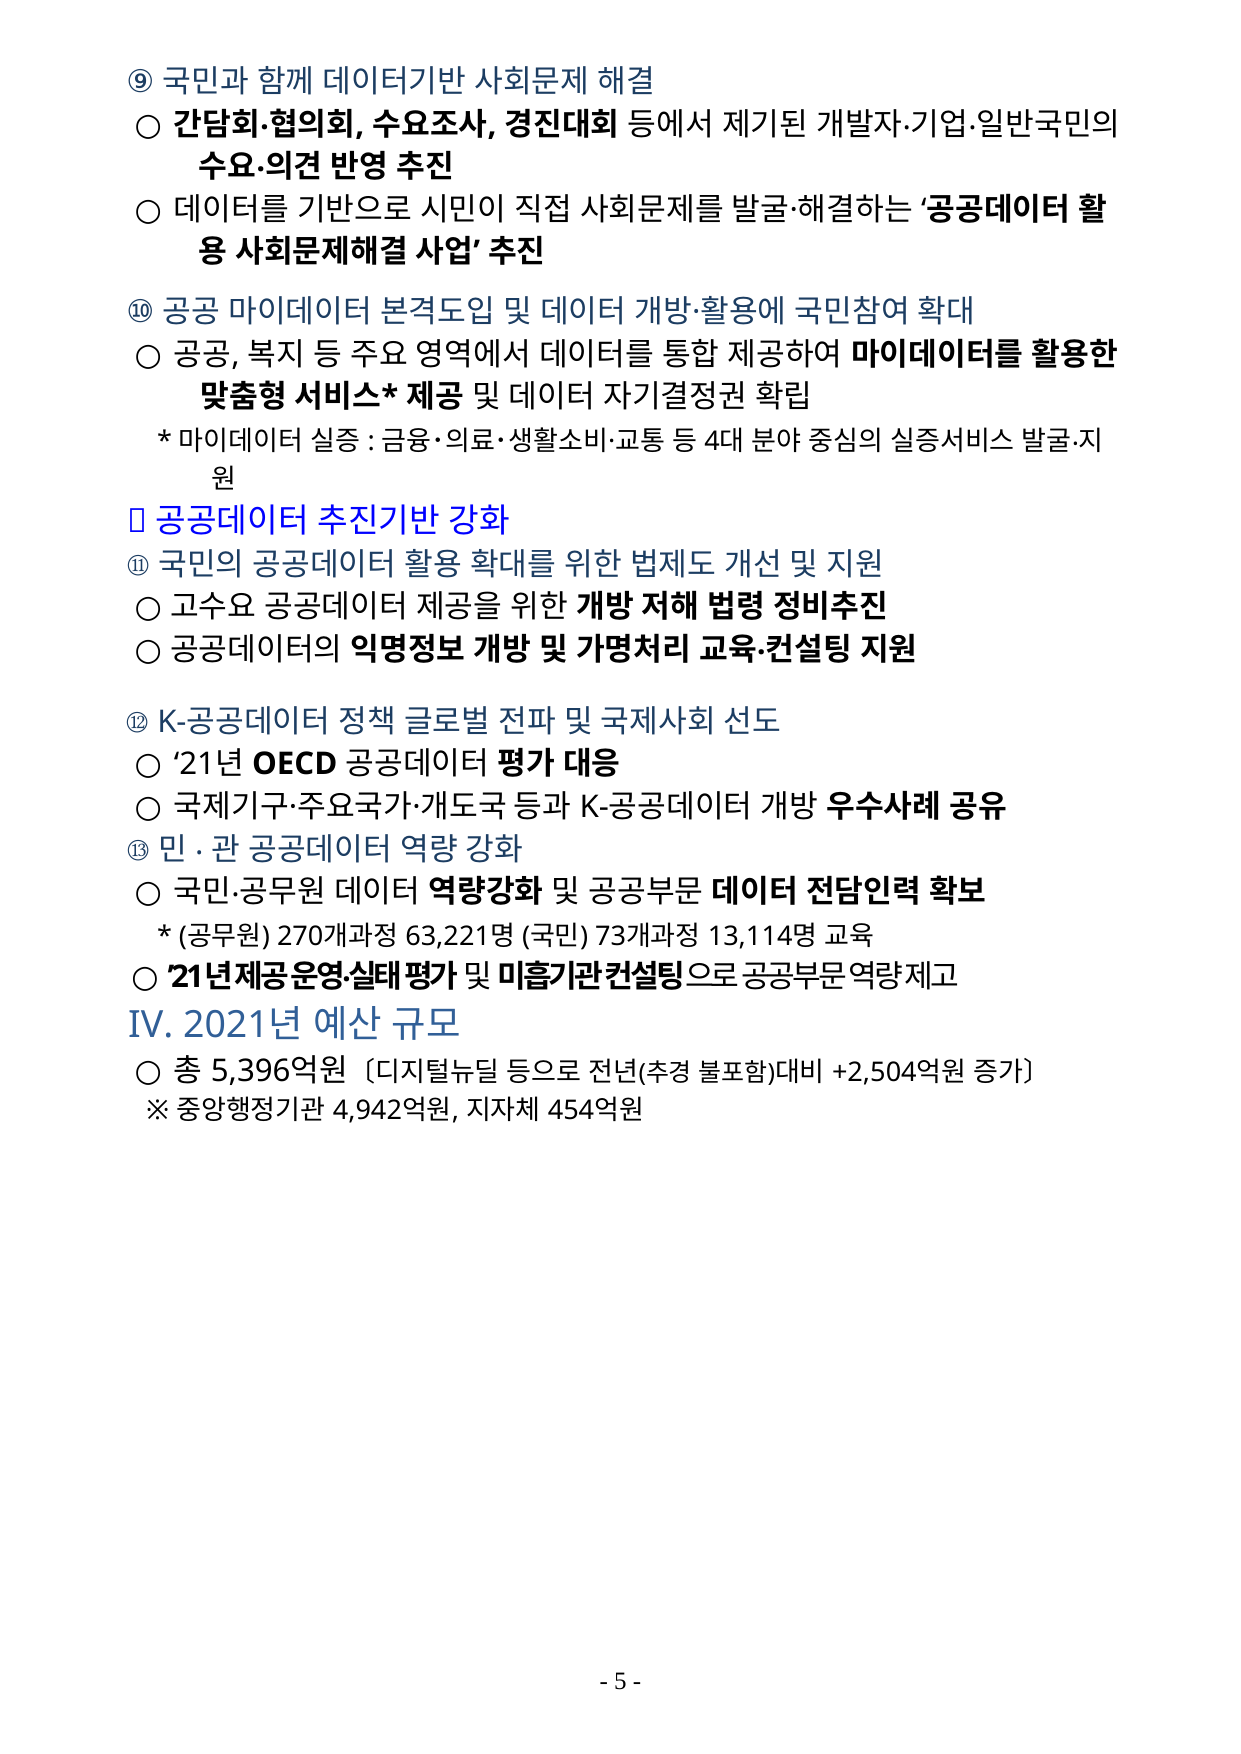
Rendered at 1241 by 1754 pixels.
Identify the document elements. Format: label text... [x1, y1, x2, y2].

text ⑩ 공공 마이데이터 본격도입 및 데이터 개방·활용에 국민참여 확대 [118, 289, 1122, 332]
text ○ 국민‧공무원 데이터 역량강화 및 공공부문 데이터 전담인력 확보 [118, 869, 1122, 912]
text ⑫ K-공공데이터 정책 글로벌 전파 및 국제사회 선도 [118, 699, 1122, 741]
text ⑨ 국민과 함께 데이터기반 사회문제 해결 [118, 59, 1122, 102]
text ○ 공공데이터의 익명정보 개방 및 가명처리 교육‧컨설팅 지원 [118, 627, 1122, 670]
text * (공무원) 270개과정 63,221명 (국민) 73개과정 13,114명 교육 [118, 912, 1122, 954]
text ○ ‘21년 OECD 공공데이터 평가 대응 [118, 741, 1122, 784]
text 󰊴 공공데이터 추진기반 강화 [118, 496, 1122, 542]
text ○ ’21년 제공 운영‧실태 평가 및 미흡기관 컨설팅으로 공공부문 역량 제고 [118, 954, 1122, 997]
text IV. 2021년 예산 규모 [118, 997, 1122, 1048]
text ○ 데이터를 기반으로 시민이 직접 사회문제를 발굴·해결하는 ‘공공데이터 활용 사회문제해결 사업’ 추진 [118, 187, 1122, 272]
text ○ 공공, 복지 등 주요 영역에서 데이터를 통합 제공하여 마이데이터를 활용한 맞춤형 서비스* 제공 및 데이터 자기결정권 확립 [118, 332, 1122, 417]
text ○ 고수요 공공데이터 제공을 위한 개방 저해 법령 정비추진 [118, 584, 1122, 627]
text ⑪ 국민의 공공데이터 활용 확대를 위한 법제도 개선 및 지원 [118, 542, 1122, 584]
text ※ 중앙행정기관 4,942억원, 지자체 454억원 [118, 1091, 1122, 1127]
text ○ 간담회‧협의회, 수요조사, 경진대회 등에서 제기된 개발자‧기업‧일반국민의 수요‧의견 반영 추진 [118, 102, 1122, 187]
text ○ 총 5,396억원〔디지털뉴딜 등으로 전년(추경 불포함)대비 +2,504억원 증가〕 [118, 1048, 1122, 1091]
text ⑬ 민 ‧ 관 공공데이터 역량 강화 [118, 827, 1122, 869]
text * 마이데이터 실증 : 금융･의료･생활소비·교통 등 4대 분야 중심의 실증서비스 발굴‧지원 [118, 417, 1122, 496]
text ○ 국제기구·주요국가·개도국 등과 K-공공데이터 개방 우수사례 공유 [118, 784, 1122, 827]
